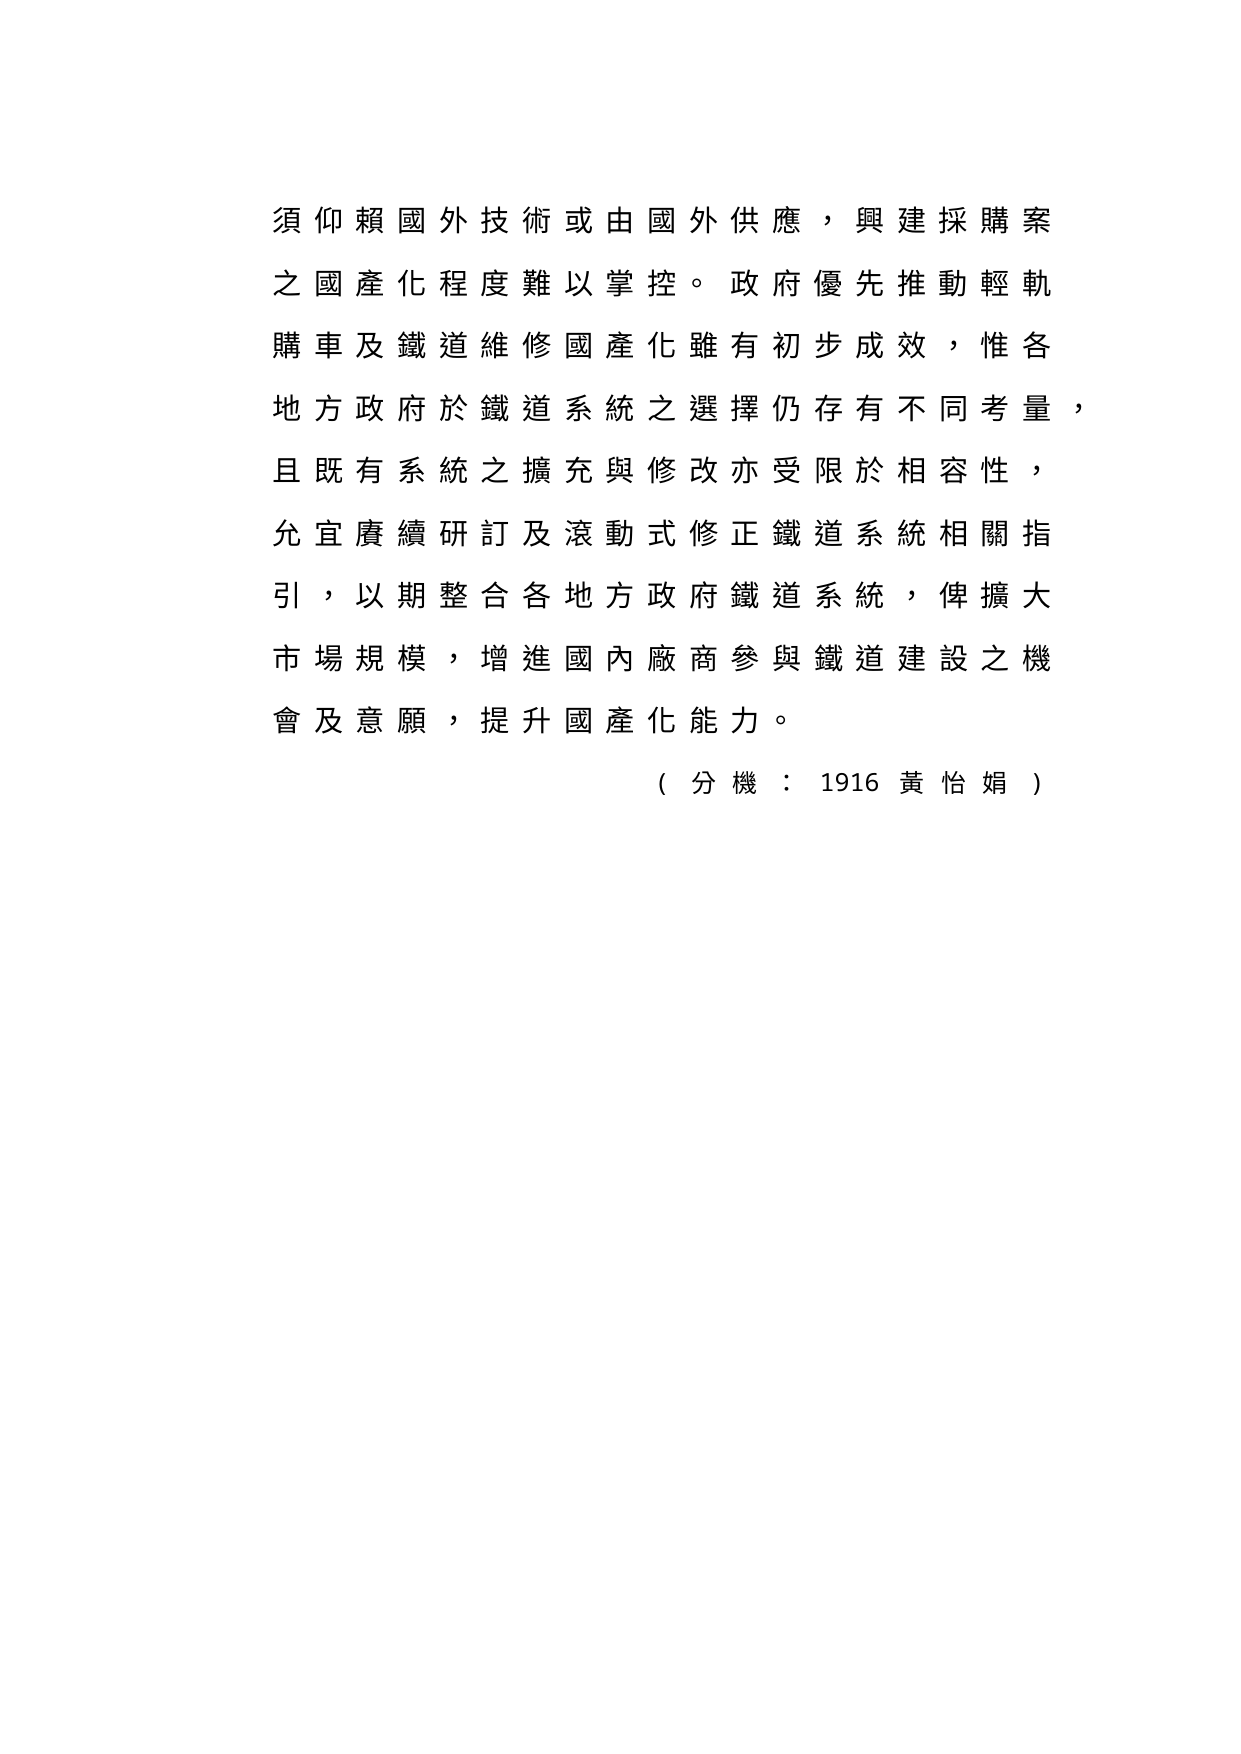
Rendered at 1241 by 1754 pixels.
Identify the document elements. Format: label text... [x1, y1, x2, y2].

text (分機：1916黃怡娟) [183, 740, 1058, 802]
text 綜上，政府編列預算推動鐵道建設，帶動龐大鐵道產業商機，惟鐵道產業核心技術仍須仰賴國外技術或由國外供應，興建採購案之國產化程度難以掌控。政府優先推動輕軌購車及鐵道維修國產化雖有初步成效，惟各地方政府於鐵道系統之選擇仍存有不同考量，且既有系統之擴充與修改亦受限於相容性，允宜賡續研訂及滾動式修正鐵道系統相關指引，以期整合各地方政府鐵道系統，俾擴大市場規模，增進國內廠商參與鐵道建設之機會及意願，提升國產化能力。 [242, 177, 1058, 740]
